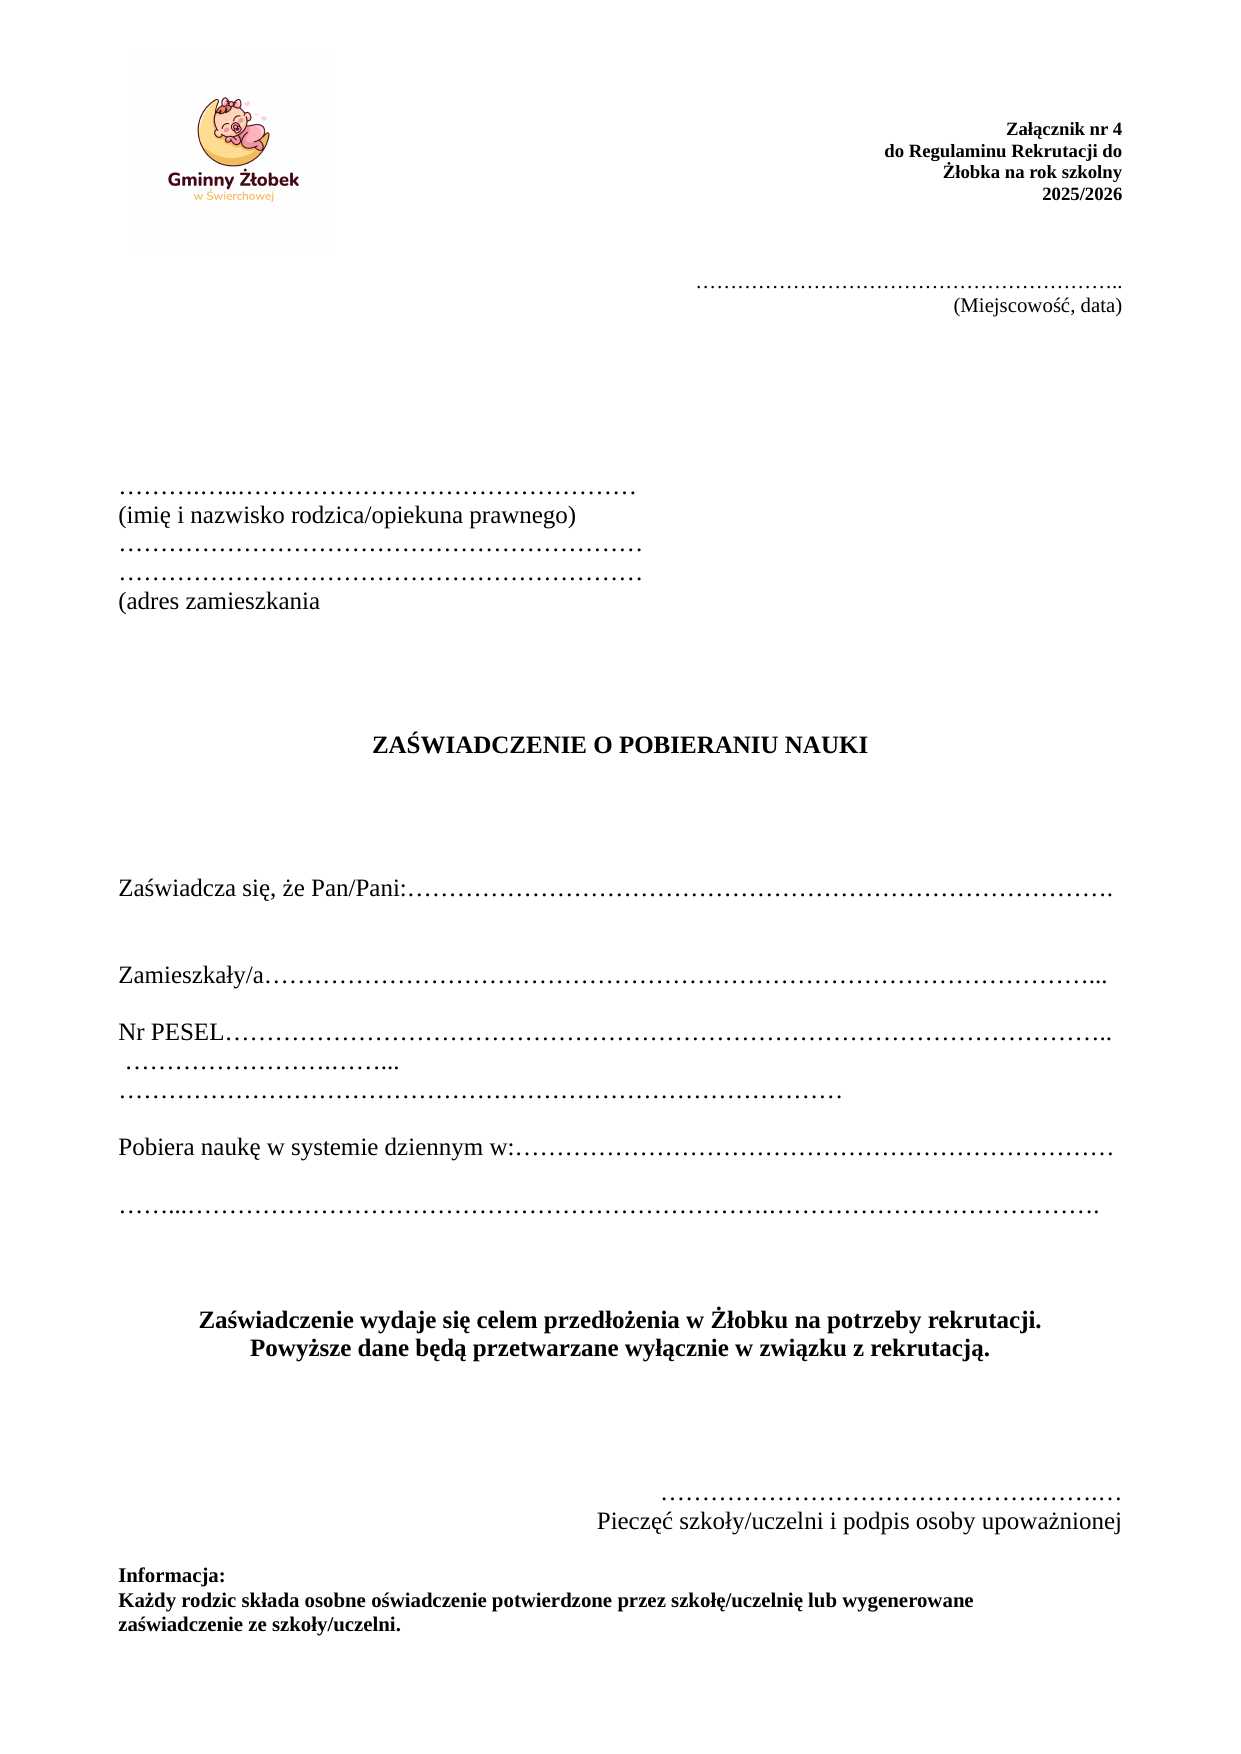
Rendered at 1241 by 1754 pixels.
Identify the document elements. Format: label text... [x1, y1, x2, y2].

text …………………….……...…………………………………………………………………………… [118, 1046, 1122, 1103]
text Zaświadcza się, że Pan/Pani:…………………………………………………………………………. [118, 873, 1122, 902]
text (Miejscowość, data) [118, 293, 1122, 317]
text [118, 118, 133, 140]
text zaświadczenie ze szkoły/uczelni. [118, 1612, 1122, 1636]
text Powyższe dane będą przetwarzane wyłącznie w związku z rekrutacją. [118, 1333, 1122, 1362]
text Każdy rodzic składa osobne oświadczenie potwierdzone przez szkołę/uczelnię lub wygenerowane [118, 1587, 1122, 1612]
text Pobiera naukę w systemie dziennym w:……………………………………………………………… [118, 1132, 1122, 1161]
text ……………………………………….…….… [118, 1477, 1122, 1506]
text Pieczęć szkoły/uczelni i podpis osoby upoważnionej [118, 1506, 1122, 1535]
text [118, 183, 133, 204]
text 2025/2026 [334, 183, 1122, 204]
text (imię i nazwisko rodzica/opiekuna prawnego) [118, 500, 1122, 528]
text ……………………………………………………… [118, 557, 1122, 586]
text …………………………………………………….. [118, 269, 1122, 293]
text Żłobka na rok szkolny [334, 161, 1122, 183]
text Nr PESEL…………………………………………………………………………………………….. [118, 1017, 1122, 1046]
text ZAŚWIADCZENIE O POBIERANIU NAUKI [118, 730, 1122, 758]
picture [133, 50, 334, 250]
text Załącznik nr 4 [334, 118, 1122, 140]
text do Regulaminu Rekrutacji do [334, 140, 1122, 161]
text ……...…………………………………………………………….…………………………………. [118, 1190, 1122, 1218]
text ……………………………………………………… [118, 528, 1122, 557]
text Zaświadczenie wydaje się celem przedłożenia w Żłobku na potrzeby rekrutacji. [118, 1305, 1122, 1333]
text Zamieszkały/a………………………………………………………………………………………... [118, 960, 1122, 988]
text ……….…..………………………………………… [118, 471, 1122, 500]
text (adres zamieszkania [118, 586, 1122, 615]
text Informacja: [118, 1563, 1122, 1587]
